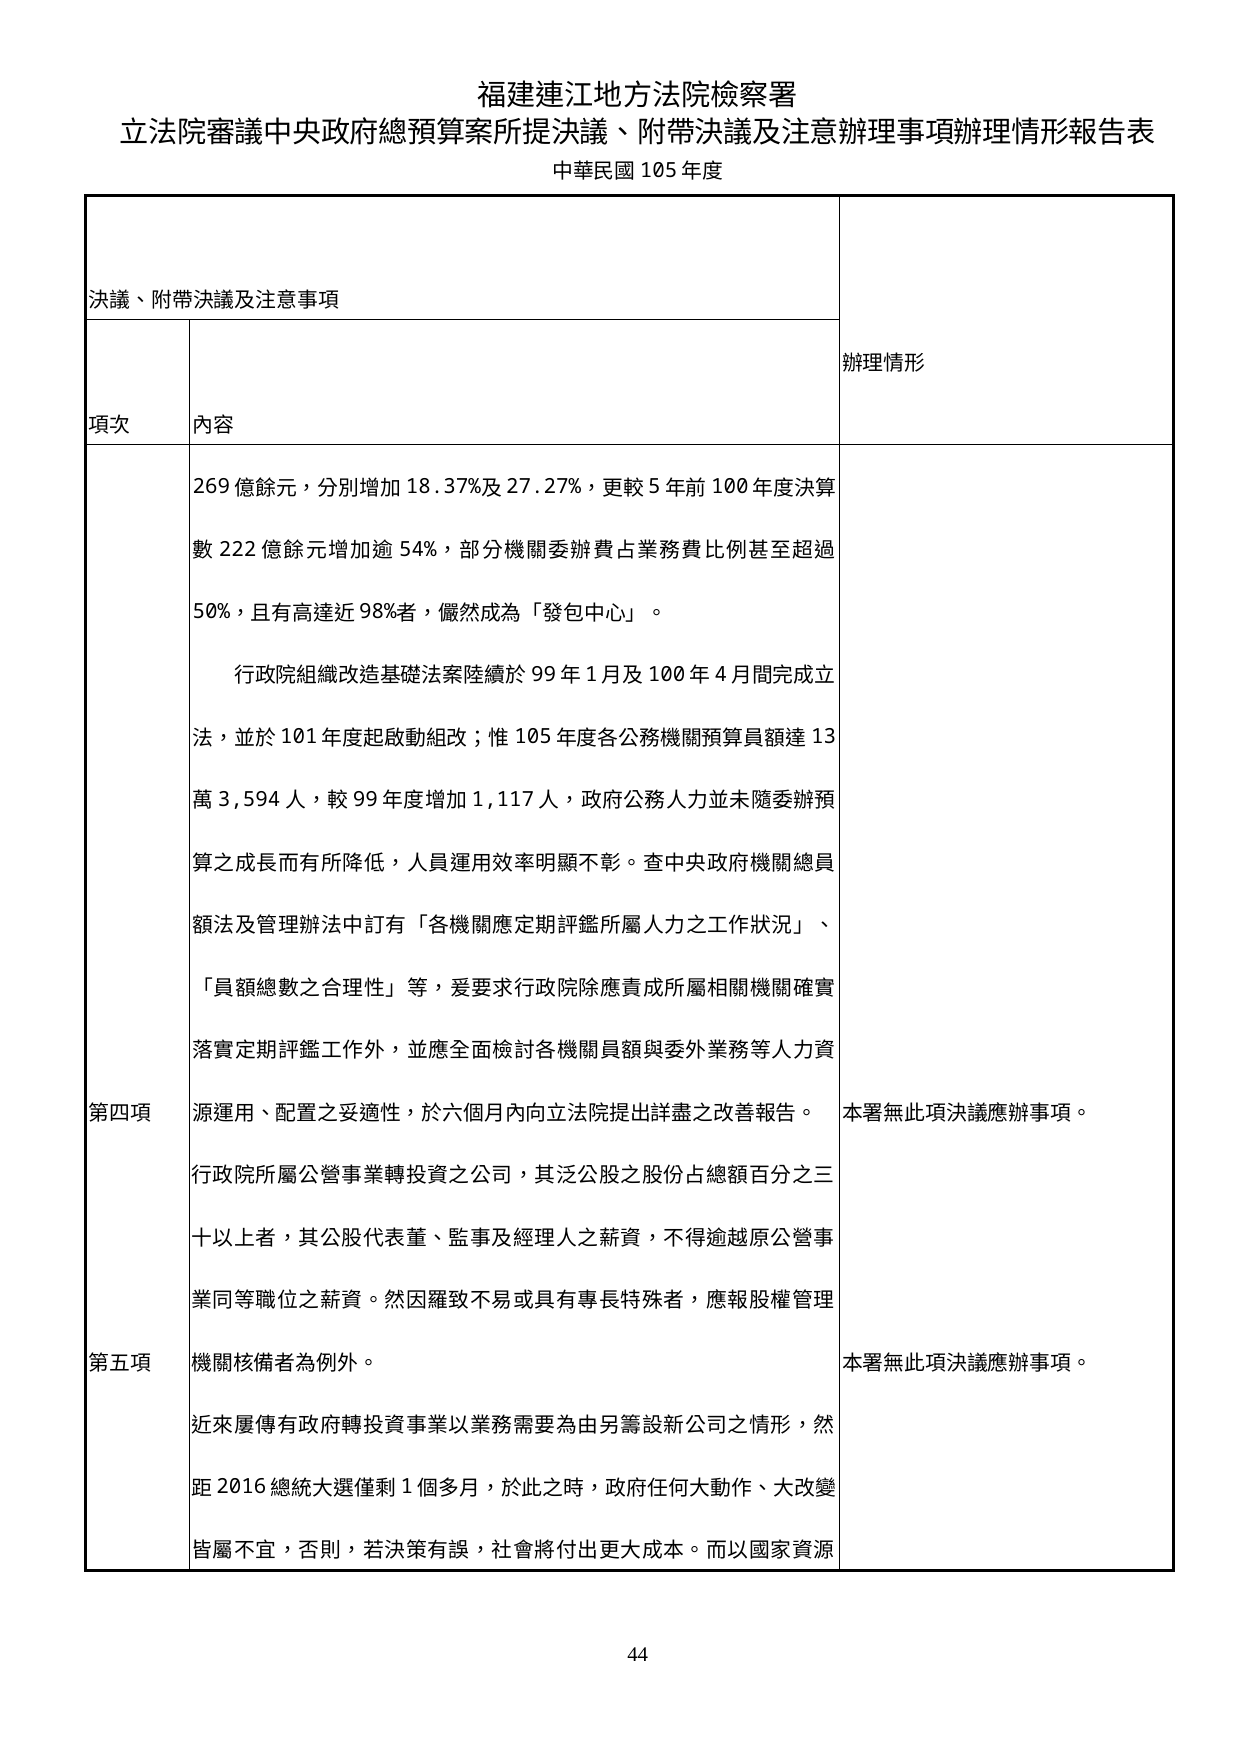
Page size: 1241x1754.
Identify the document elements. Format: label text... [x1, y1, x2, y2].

table_header 辦理情形 [840, 197, 1172, 444]
table_cell 269億餘元，分別增加18.37%及27.27%，更較5年前100年度決算數222億餘元增加逾54%，部分機關委辦費占業務費比例甚至超過50%，且有高達近98%者，儼然成為「發包中心」。 行政院組織改造基礎法案陸續於99年1月及100年4月間完成立法，並於101年度起啟動組改；惟105年度各公務機關預算員額達13萬3,594人，較99年度增加1,117人，政府公務人力並未隨委辦預算之成長而有所降低，人員運用效率明顯不彰。查中央政府機關總員額法及管理辦法中訂有「各機關應定期評鑑所屬人力之工作狀況」、「員額總數之合理性」等，爰要求行政院除應責成所屬相關機關確實落實定期評鑑工作外，並應全面檢討各機關員額與委外業務等人力資源運用、配置之妥適性，於六個月內向立法院提出詳盡之改善報告。 行政院所屬公營事業轉投資之公司，其泛公股之股份占總額百分之三十以上者，其公股代表董、監事及經理人之薪資，不得逾越原公營事業同等職位之薪資。然因羅致不易或具有專長特殊者，應報股權管理機關核備者為例外。 近來屢傳有政府轉投資事業以業務需要為由另籌設新公司之情形，然距2016總統大選僅剩1個多月，於此之時，政府任何大動作、大改變皆屬不宜，否則，若決策有誤，社會將付出更大成本。而以國家資源 [190, 445, 839, 1569]
table_cell 內容 [190, 320, 839, 444]
table_header 決議、附帶決議及注意事項 [87, 197, 839, 319]
table_cell 第四項 第五項 [87, 445, 189, 1569]
table_cell 本署無此項決議應辦事項。 本署無此項決議應辦事項。 [840, 445, 1172, 1569]
table_cell 項次 [87, 320, 189, 444]
